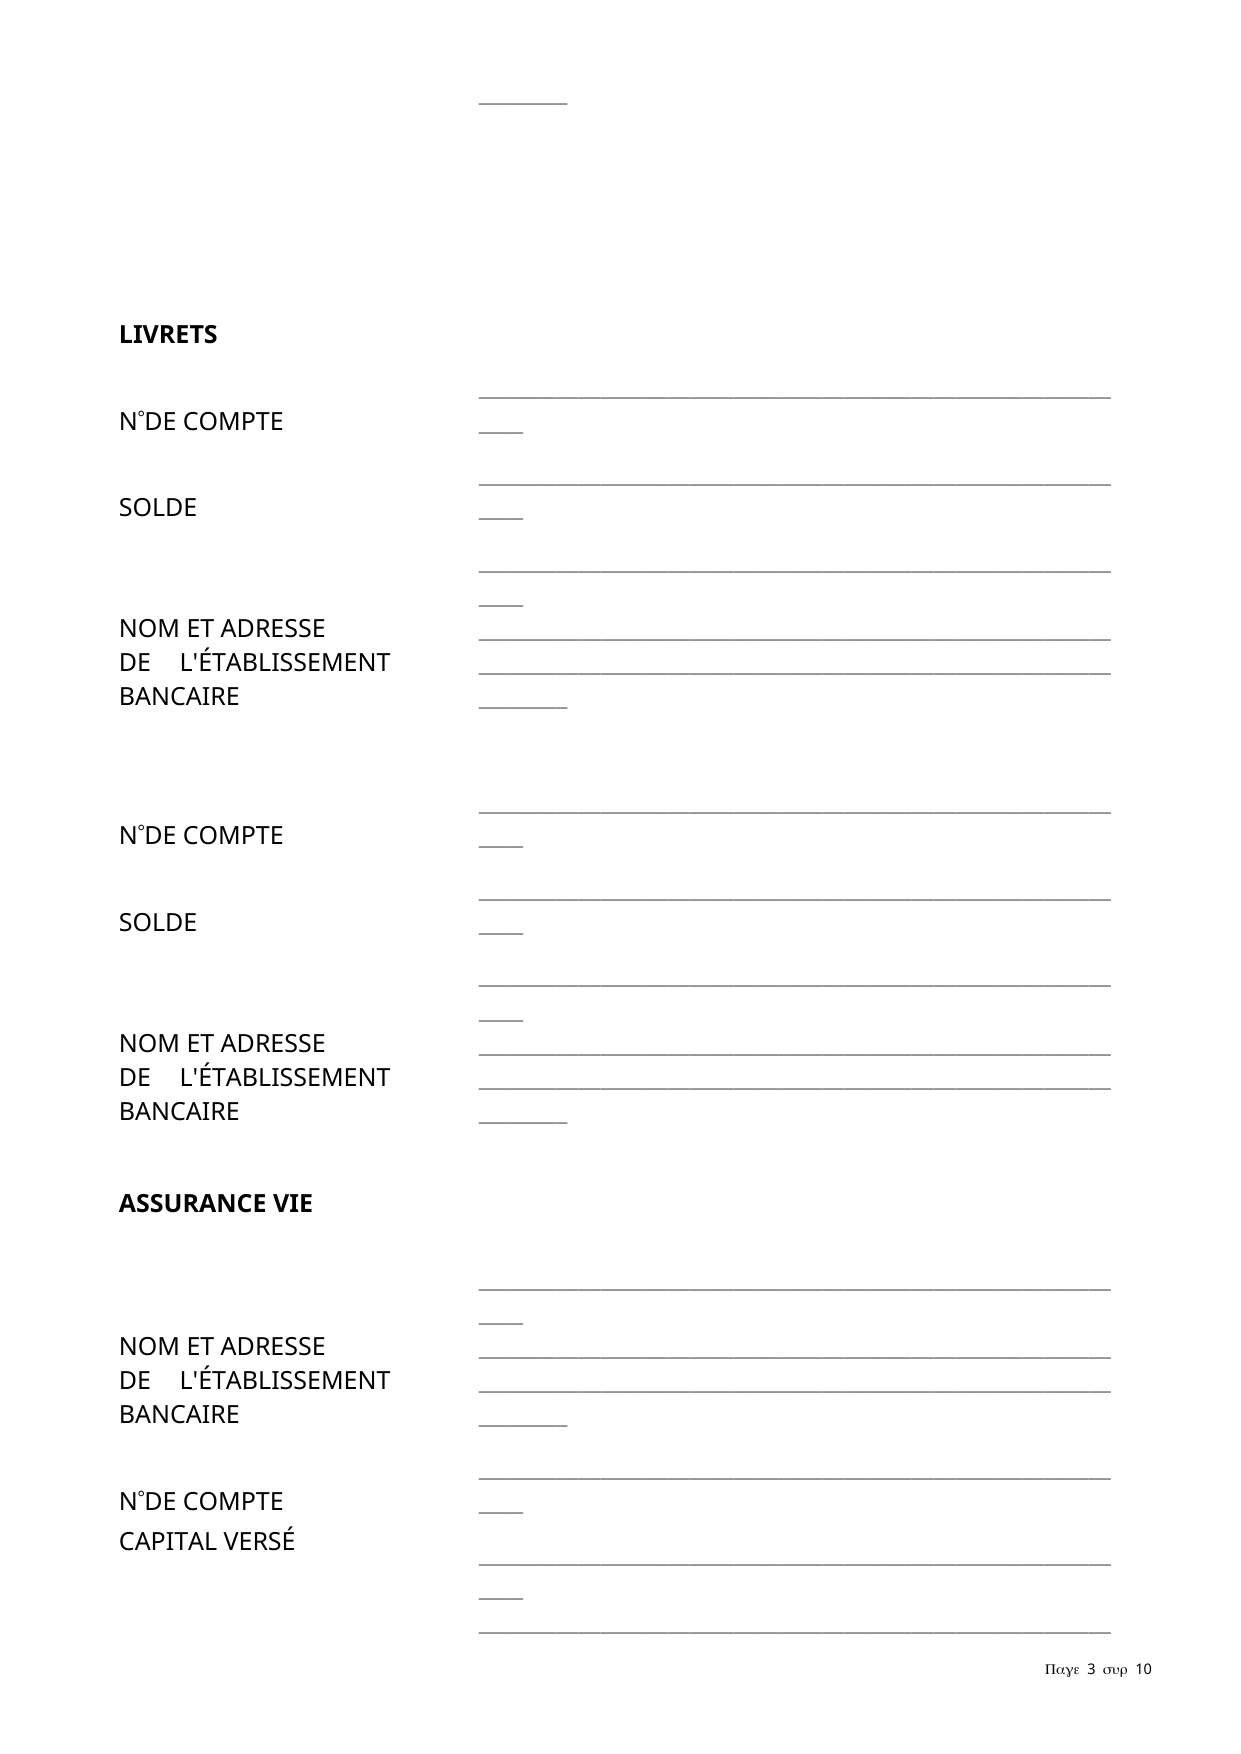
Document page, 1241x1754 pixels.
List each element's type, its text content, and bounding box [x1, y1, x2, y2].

table_cell [466, 719, 1196, 771]
table_cell SOLDE [106, 858, 466, 945]
table_cell CAPITAL VERSÉ [106, 1523, 466, 1638]
table_cell NOM ET ADRESSE DE L'ÉTABLISSEMENT BANCAIRE [106, 945, 466, 1133]
table_cell _____________________________________________________________ [466, 858, 1196, 945]
table_cell [1196, 1134, 1240, 1174]
table_cell NDE COMPTE [106, 771, 466, 858]
table_cell [1196, 1437, 1240, 1523]
table_cell [106, 1134, 466, 1174]
table_cell _____________________________________________________________ __________________________________________________________________________________________________________________________ [466, 1226, 1196, 1437]
table_cell _____________________________________________________________ __________________________________________________________________________________________________________________________ [466, 530, 1196, 719]
table_cell SOLDE [106, 443, 466, 530]
table_cell [1196, 443, 1240, 530]
table_cell NDE COMPTE [106, 1437, 466, 1523]
table_cell [1196, 858, 1240, 945]
table_cell [1196, 719, 1240, 771]
table_cell [1196, 1226, 1240, 1437]
table_cell _____________________________________________________________ _________________________________________________________ [466, 1523, 1196, 1638]
table_cell [1196, 771, 1240, 858]
table_cell [466, 115, 1196, 168]
table_cell [466, 1174, 1196, 1226]
table_cell [106, 75, 466, 115]
table_cell [1196, 1523, 1240, 1638]
table_cell [1196, 168, 1240, 357]
table_cell ________ [466, 75, 1196, 115]
table_cell LIVRETS [106, 168, 466, 357]
table_cell [466, 168, 1196, 357]
table_cell [1196, 115, 1240, 168]
table_cell [466, 1134, 1196, 1174]
table_cell [1196, 1174, 1240, 1226]
table_cell [1196, 75, 1240, 115]
table_cell _____________________________________________________________ [466, 443, 1196, 530]
table_cell [1196, 530, 1240, 719]
table_cell _____________________________________________________________ [466, 1437, 1196, 1523]
table_cell _____________________________________________________________ __________________________________________________________________________________________________________________________ [466, 945, 1196, 1133]
table_cell NOM ET ADRESSE DE L'ÉTABLISSEMENT BANCAIRE [106, 530, 466, 719]
table_cell NDE COMPTE [106, 357, 466, 443]
table_cell [1196, 945, 1240, 1133]
table_cell [1196, 357, 1240, 443]
table_cell _____________________________________________________________ [466, 771, 1196, 858]
table_cell [106, 719, 466, 771]
table_cell NOM ET ADRESSE DE L'ÉTABLISSEMENT BANCAIRE [106, 1226, 466, 1437]
table_cell _____________________________________________________________ [466, 357, 1196, 443]
table_cell ASSURANCE VIE [106, 1174, 466, 1226]
table_cell [106, 115, 466, 168]
